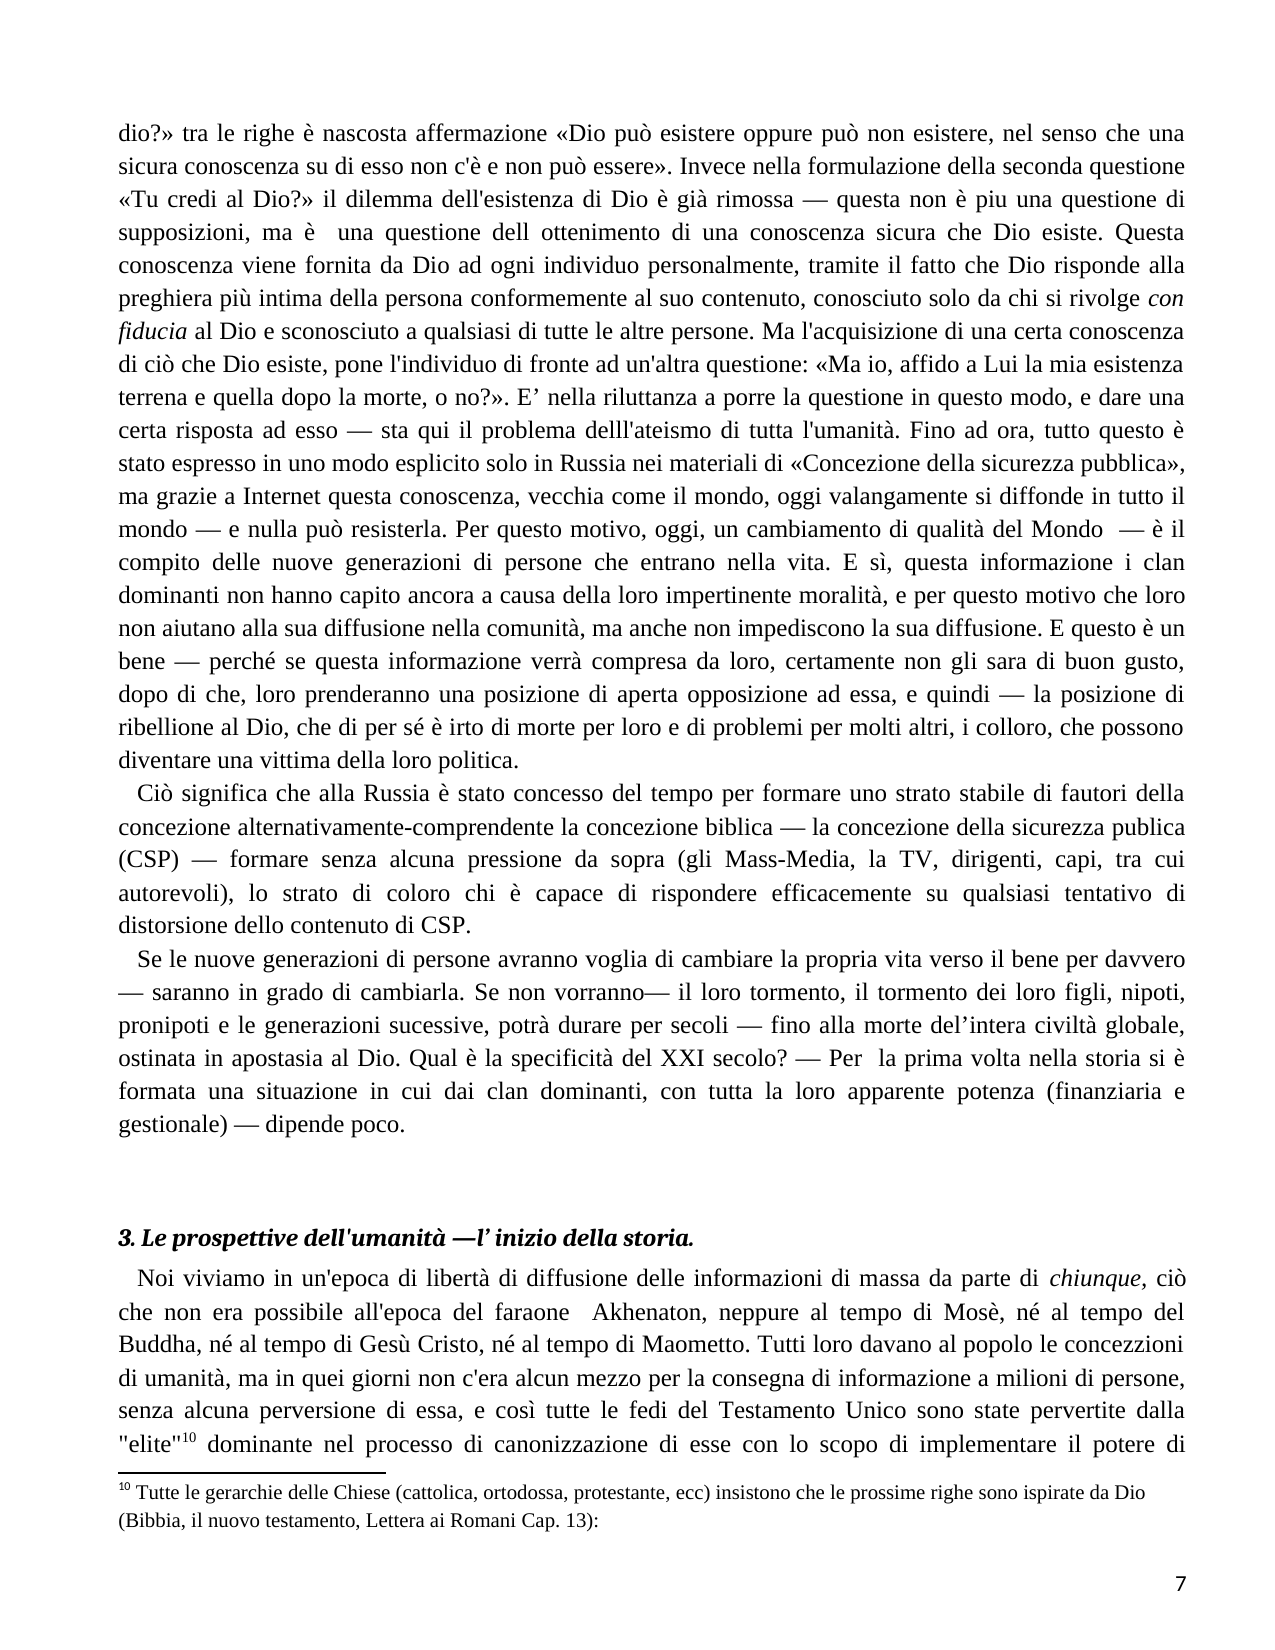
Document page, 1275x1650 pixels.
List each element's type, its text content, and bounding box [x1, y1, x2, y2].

text Se le nuove generazioni di persone avranno voglia di cambiare la propria vita verso il bene per davvero — saranno in grado di cambiarla. Se non vorranno— il loro tormento, il tormento dei loro figli, nipoti, pronipoti e le generazioni sucessive, potrà durare per secoli — fino alla morte del’intera civiltà globale, ostinata in apostasia al Dio. Qual è la specificità del XXI secolo? — Per la prima volta nella storia si è formata una situazione in cui dai clan dominanti, con tutta la loro apparente potenza (finanziaria e gestionale) — dipende poco. [118, 944, 1186, 1137]
text dio?» tra le righe è nascosta affermazione «Dio può esistere oppure può non esistere, nel senso che una sicura conoscenza su di esso non c'è e non può essere». Invece nella formulazione della seconda questione «Tu credi al Dio?» il dilemma dell'esistenza di Dio è già rimossa — questa non è piu una questione di supposizioni, ma è una questione dell ottenimento di una conoscenza sicura che Dio esiste. Questa conoscenza viene fornita da Dio ad ogni individuo personalmente, tramite il fatto che Dio risponde alla preghiera più intima della persona conformemente al suo contenuto, conosciuto solo da chi si rivolge con fiducia al Dio e sconosciuto a qualsiasi di tutte le altre persone. Ma l'acquisizione di una certa conoscenza di ciò che Dio esiste, pone l'individuo di fronte ad un'altra questione: «Ma io, affido a Lui la mia esistenza terrena e quella dopo la morte, o no?». E’ nella riluttanza a porre la questione in questo modo, e dare una certa risposta ad esso — sta qui il problema delll'ateismo di tutta l'umanità. Fino ad ora, tutto questo è stato espresso in uno modo esplicito solo in Russia nei materiali di «Concezione della sicurezza pubblica», ma grazie a Internet questa conoscenza, vecchia come il mondo, oggi valangamente si diffonde in tutto il mondo — e nulla può resisterla. Per questo motivo, oggi, un cambiamento di qualità del Mondo — è il compito delle nuove generazioni di persone che entrano nella vita. E sì, questa informazione i clan dominanti non hanno capito ancora a causa della loro impertinente moralità, e per questo motivo che loro non aiutano alla sua diffusione nella comunità, ma anche non impediscono la sua diffusione. E questo è un bene — perché se questa informazione verrà compresa da loro, certamente non gli sara di buon gusto, dopo di che, loro prenderanno una posizione di aperta opposizione ad essa, e quindi — la posizione di ribellione al Dio, che di per sé è irto di morte per loro e di problemi per molti altri, i colloro, che possono diventare una vittima della loro politica. [118, 118, 1186, 774]
text Tutte le gerarchie delle Chiese (cattolica, ortodossa, protestante, ecc) insistono che le prossime righe sono ispirate da Dio (Bibbia, il nuovo testamento, Lettera ai Romani Cap. 13): [118, 1479, 1186, 1532]
text Noi viviamo in un'epoca di libertà di diffusione delle informazioni di massa da parte di chiunque, ciò che non era possibile all'epoca del faraone Akhenaton, neppure al tempo di Mosè, né al tempo del Buddha, né al tempo di Gesù Cristo, né al tempo di Maometto. Tutti loro davano al popolo le concezzioni di umanità, ma in quei giorni non c'era alcun mezzo per la consegna di informazione a milioni di persone, senza alcuna perversione di essa, e così tutte le fedi del Testamento Unico sono state pervertite dalla "elite" dominante nel processo di canonizzazione di esse con lo scopo di implementare il potere di [118, 1263, 1186, 1457]
text Ciò significa che alla Russia è stato concesso del tempo per formare uno strato stabile di fautori della concezione alternativamente-comprendente la concezione biblica — la concezione della sicurezza publica (CSP) — formare senza alcuna pressione da sopra (gli Mass-Media, la TV, dirigenti, capi, tra cui autorevoli), lo strato di coloro chi è capace di rispondere efficacemente su qualsiasi tentativo di distorsione dello contenuto di CSP. [118, 778, 1186, 939]
subtitle 3. Le prospettive dell'umanità —l’ inizio della storia. [118, 1224, 1186, 1253]
